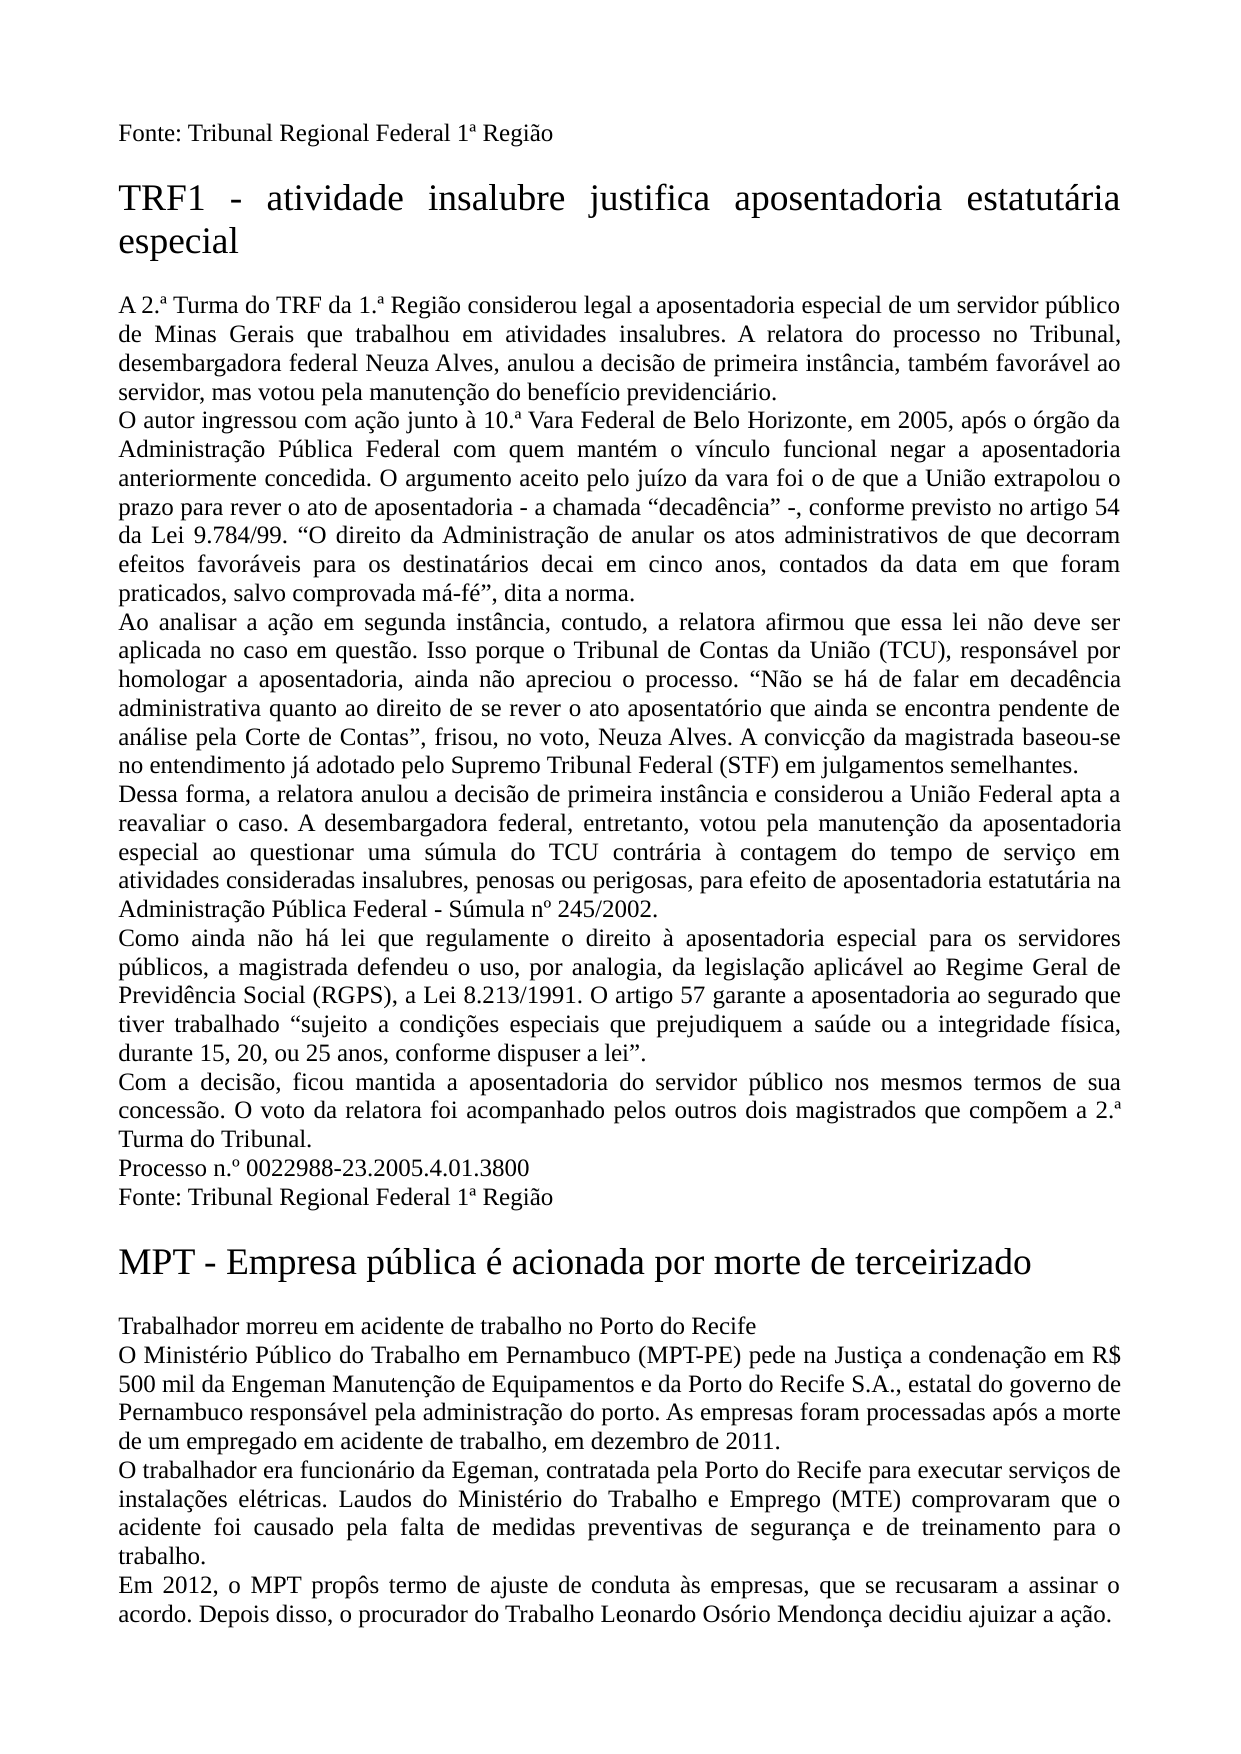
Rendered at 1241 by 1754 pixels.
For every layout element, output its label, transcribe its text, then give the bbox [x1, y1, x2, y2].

text MPT - Empresa pública é acionada por morte de terceirizado [118, 1239, 1122, 1282]
text Trabalhador morreu em acidente de trabalho no Porto do Recife [118, 1311, 1122, 1340]
text Com a decisão, ficou mantida a aposentadoria do servidor público nos mesmos termos de sua concessão. O voto da relatora foi acompanhado pelos outros dois magistrados que compõem a 2.ª Turma do Tribunal. [118, 1067, 1122, 1153]
text Processo n.º 0022988-23.2005.4.01.3800 [118, 1153, 1122, 1182]
text O autor ingressou com ação junto à 10.ª Vara Federal de Belo Horizonte, em 2005, após o órgão da Administração Pública Federal com quem mantém o vínculo funcional negar a aposentadoria anteriormente concedida. O argumento aceito pelo juízo da vara foi o de que a União extrapolou o prazo para rever o ato de aposentadoria - a chamada “decadência” -, conforme previsto no artigo 54 da Lei 9.784/99. “O direito da Administração de anular os atos administrativos de que decorram efeitos favoráveis para os destinatários decai em cinco anos, contados da data em que foram praticados, salvo comprovada má-fé”, dita a norma. [118, 406, 1122, 607]
text Fonte: Tribunal Regional Federal 1ª Região [118, 1182, 1122, 1211]
text O Ministério Público do Trabalho em Pernambuco (MPT-PE) pede na Justiça a condenação em R$ 500 mil da Engeman Manutenção de Equipamentos e da Porto do Recife S.A., estatal do governo de Pernambuco responsável pela administração do porto. As empresas foram processadas após a morte de um empregado em acidente de trabalho, em dezembro de 2011. [118, 1340, 1122, 1455]
text A 2.ª Turma do TRF da 1.ª Região considerou legal a aposentadoria especial de um servidor público de Minas Gerais que trabalhou em atividades insalubres. A relatora do processo no Tribunal, desembargadora federal Neuza Alves, anulou a decisão de primeira instância, também favorável ao servidor, mas votou pela manutenção do benefício previdenciário. [118, 291, 1122, 406]
text O trabalhador era funcionário da Egeman, contratada pela Porto do Recife para executar serviços de instalações elétricas. Laudos do Ministério do Trabalho e Emprego (MTE) comprovaram que o acidente foi causado pela falta de medidas preventivas de segurança e de treinamento para o trabalho. [118, 1455, 1122, 1570]
text Dessa forma, a relatora anulou a decisão de primeira instância e considerou a União Federal apta a reavaliar o caso. A desembargadora federal, entretanto, votou pela manutenção da aposentadoria especial ao questionar uma súmula do TCU contrária à contagem do tempo de serviço em atividades consideradas insalubres, penosas ou perigosas, para efeito de aposentadoria estatutária na Administração Pública Federal - Súmula nº 245/2002. [118, 779, 1122, 923]
text Em 2012, o MPT propôs termo de ajuste de conduta às empresas, que se recusaram a assinar o acordo. Depois disso, o procurador do Trabalho Leonardo Osório Mendonça decidiu ajuizar a ação. [118, 1570, 1122, 1627]
text TRF1 - atividade insalubre justifica aposentadoria estatutária especial [118, 176, 1122, 262]
text Fonte: Tribunal Regional Federal 1ª Região [118, 118, 1122, 147]
text Como ainda não há lei que regulamente o direito à aposentadoria especial para os servidores públicos, a magistrada defendeu o uso, por analogia, da legislação aplicável ao Regime Geral de Previdência Social (RGPS), a Lei 8.213/1991. O artigo 57 garante a aposentadoria ao segurado que tiver trabalhado “sujeito a condições especiais que prejudiquem a saúde ou a integridade física, durante 15, 20, ou 25 anos, conforme dispuser a lei”. [118, 923, 1122, 1067]
text Ao analisar a ação em segunda instância, contudo, a relatora afirmou que essa lei não deve ser aplicada no caso em questão. Isso porque o Tribunal de Contas da União (TCU), responsável por homologar a aposentadoria, ainda não apreciou o processo. “Não se há de falar em decadência administrativa quanto ao direito de se rever o ato aposentatório que ainda se encontra pendente de análise pela Corte de Contas”, frisou, no voto, Neuza Alves. A convicção da magistrada baseou-se no entendimento já adotado pelo Supremo Tribunal Federal (STF) em julgamentos semelhantes. [118, 607, 1122, 779]
